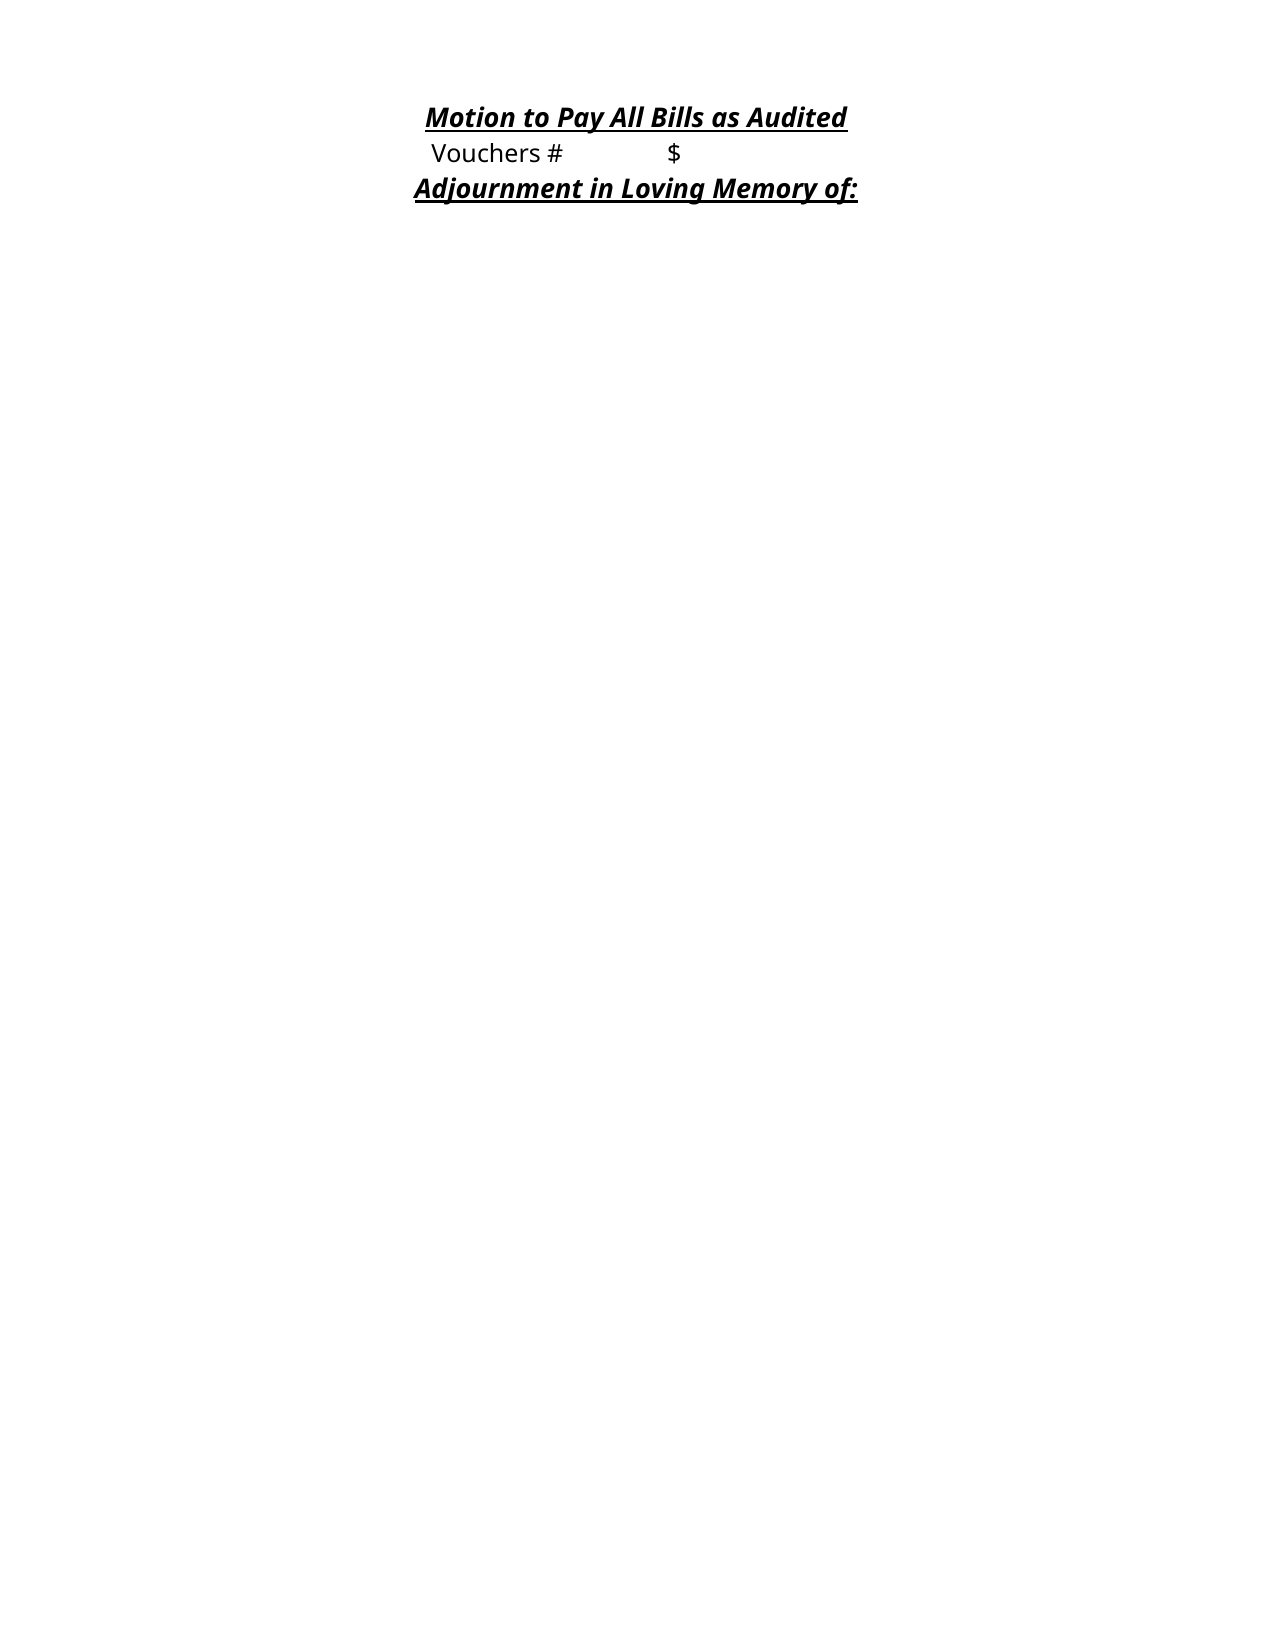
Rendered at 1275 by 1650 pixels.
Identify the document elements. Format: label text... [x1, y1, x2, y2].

text Vouchers # $ [90, 135, 1185, 169]
subtitle Motion to Pay All Bills as Audited [90, 98, 1185, 135]
subtitle Adjournment in Loving Memory of: [90, 169, 1185, 206]
